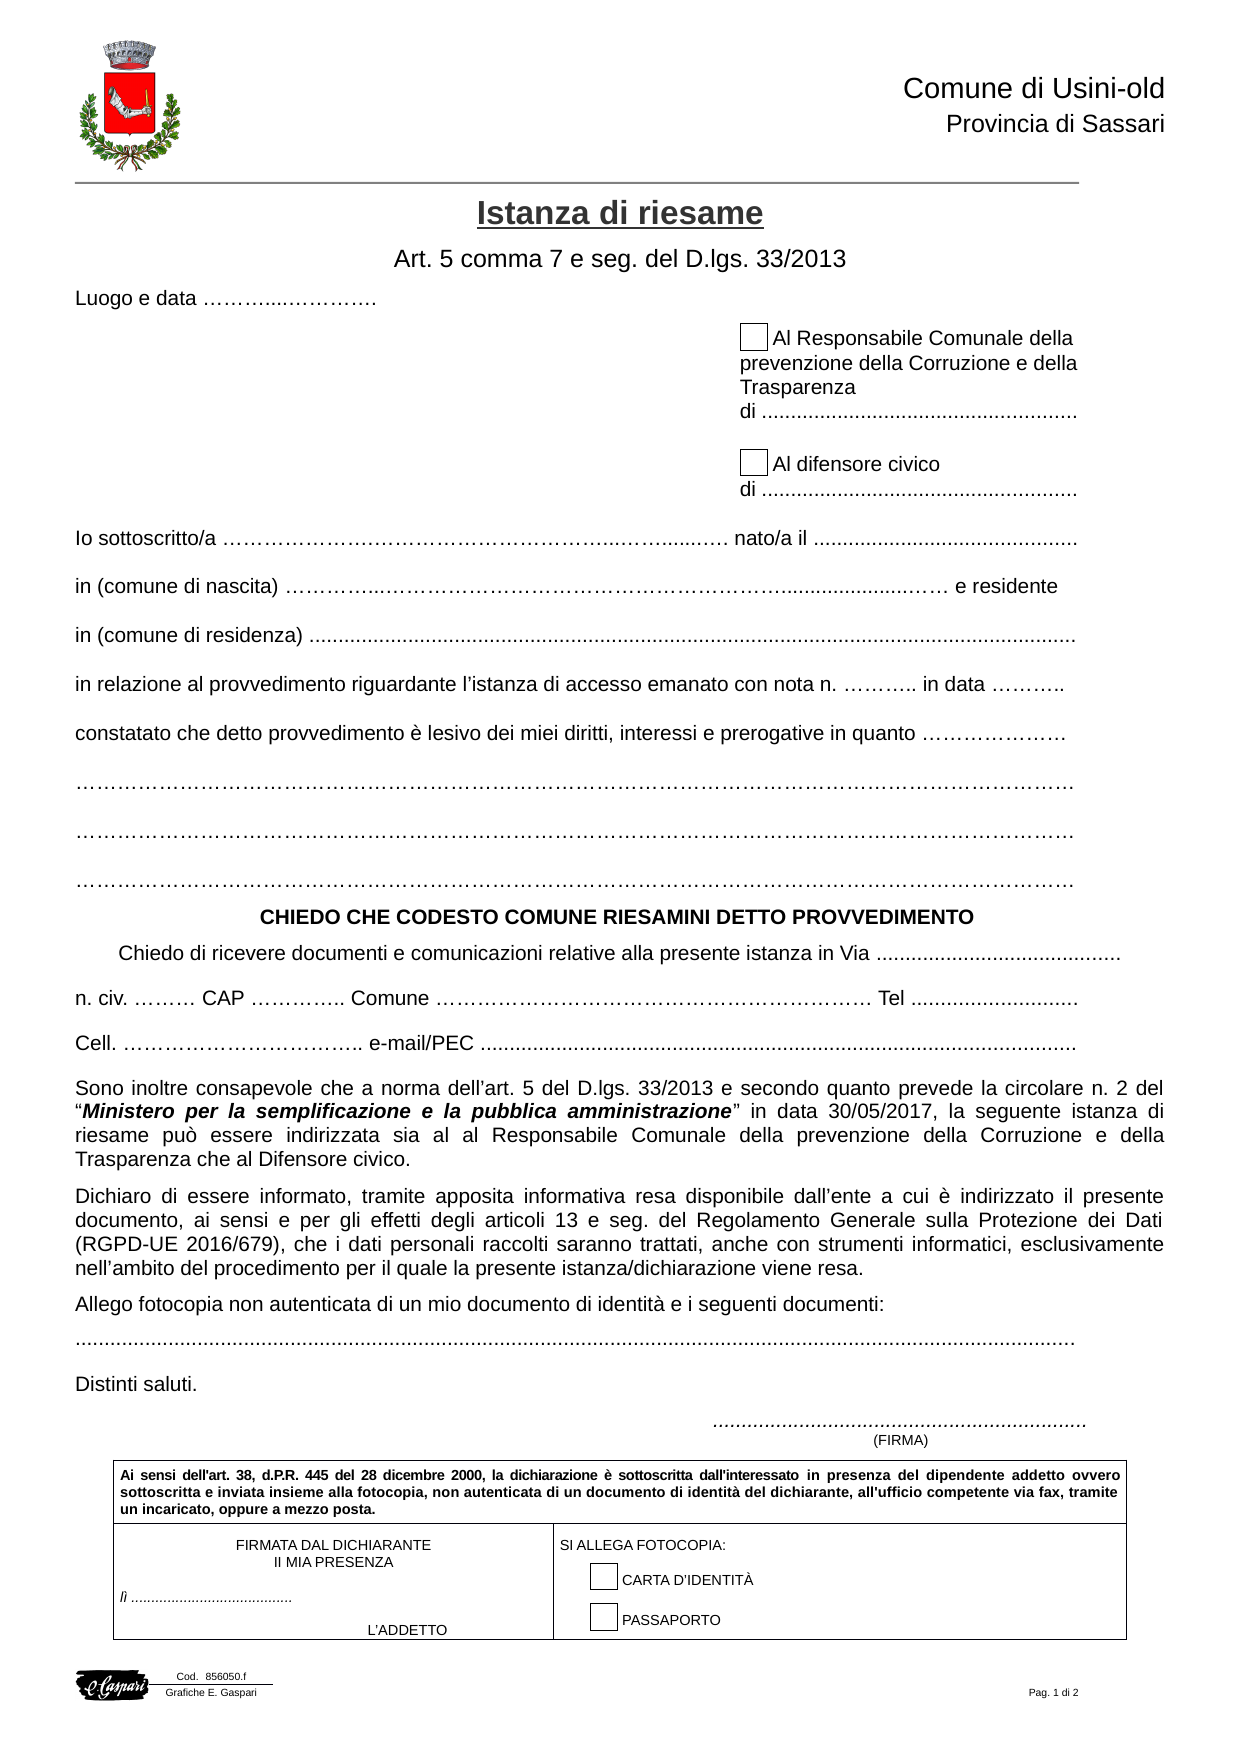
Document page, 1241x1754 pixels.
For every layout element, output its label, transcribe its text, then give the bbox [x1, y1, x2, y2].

table_header Ai sensi dell'art. 38, d.P.R. 445 del 28 dicembre 2000, la dichiarazione è sottoscritta dall'interessato in presenza del dipendente addetto ovvero sottoscritta e inviata insieme alla fotocopia, non autenticata di un documento di identità del dichiarante, all'ufficio competente via fax, tramite un incaricato, oppure a mezzo posta. [114, 1461, 1126, 1523]
text Io sottoscritto/a ………………….……………………………...…….......…. nato/a il [75, 525, 1165, 549]
text Art. 5 comma 7 e seg. del D.lgs. 33/2013 [75, 244, 1165, 273]
text ................................................................. [636, 1408, 1165, 1432]
text n. civ. ……… CAP ………….. Comune ……………………………………………………… Tel [75, 986, 1165, 1010]
table_cell SI ALLEGA FOTOCOPIA: CARTA D’IDENTITÀ PASSAPORTO [554, 1524, 1126, 1639]
text Sono inoltre consapevole che a norma dell’art. 5 del D.lgs. 33/2013 e secondo quanto prevede la circolare n. 2 del “Ministero per la semplificazione e la pubblica amministrazione” in data 30/05/2017, la seguente istanza di riesame può essere indirizzata sia al al Responsabile Comunale della prevenzione della Corruzione e della Trasparenza che al Difensore civico. [75, 1075, 1165, 1171]
text in (comune di nascita) …………...…………………………………………………......................…… e residente [75, 574, 1165, 598]
text Distinti saluti. [75, 1372, 1165, 1396]
text di [739, 476, 1165, 500]
text Al Responsabile Comunale della prevenzione della Corruzione e della Trasparenza [739, 322, 1165, 399]
picture [75, 1669, 149, 1701]
text di [739, 399, 1165, 423]
text Comune di Usini-old [181, 71, 1165, 104]
text (FIRMA) [636, 1432, 1165, 1449]
picture [79, 40, 181, 172]
text in relazione al provvedimento riguardante l’istanza di accesso emanato con nota n. ……….. in data ……….. [75, 672, 1165, 696]
text ……………………………………………………………………………………………………………………………… [75, 868, 1165, 892]
text Luogo e data ………....…………. [75, 286, 1165, 309]
text ……………………………………………………………………………………………………………………………… [75, 819, 1165, 843]
text CHIEDO CHE CODESTO COMUNE RIESAMINI DETTO PROVVEDIMENTO [75, 904, 1165, 928]
text Cell. …………………………….. e-mail/PEC [75, 1031, 1165, 1054]
text Chiedo di ricevere documenti e comunicazioni relative alla presente istanza in Via [75, 941, 1165, 965]
text Al difensore civico [739, 448, 1165, 476]
text Allego fotocopia non autenticata di un mio documento di identità e i seguenti documenti: [75, 1292, 1165, 1316]
text ……………………………………………………………………………………………………………………………… [75, 770, 1165, 794]
text in (comune di residenza) [75, 623, 1165, 647]
text constatato che detto provvedimento è lesivo dei miei diritti, interessi e prerogative in quanto ………………… [75, 721, 1165, 745]
text Provincia di Sassari [181, 109, 1165, 138]
subtitle Istanza di riesame [75, 193, 1165, 232]
text Dichiaro di essere informato, tramite apposita informativa resa disponibile dall’ente a cui è indirizzato il presente documento, ai sensi e per gli effetti degli articoli 13 e seg. del Regolamento Generale sulla Protezione dei Dati (RGPD-UE 2016/679), che i dati personali raccolti saranno trattati, anche con strumenti informatici, esclusivamente nell’ambito del procedimento per il quale la presente istanza/dichiarazione viene resa. [75, 1184, 1165, 1279]
table_cell FIRMATA DAL DICHIARANTE II MIA PRESENZA lì ........................................ L’ADDETTO [114, 1524, 553, 1639]
